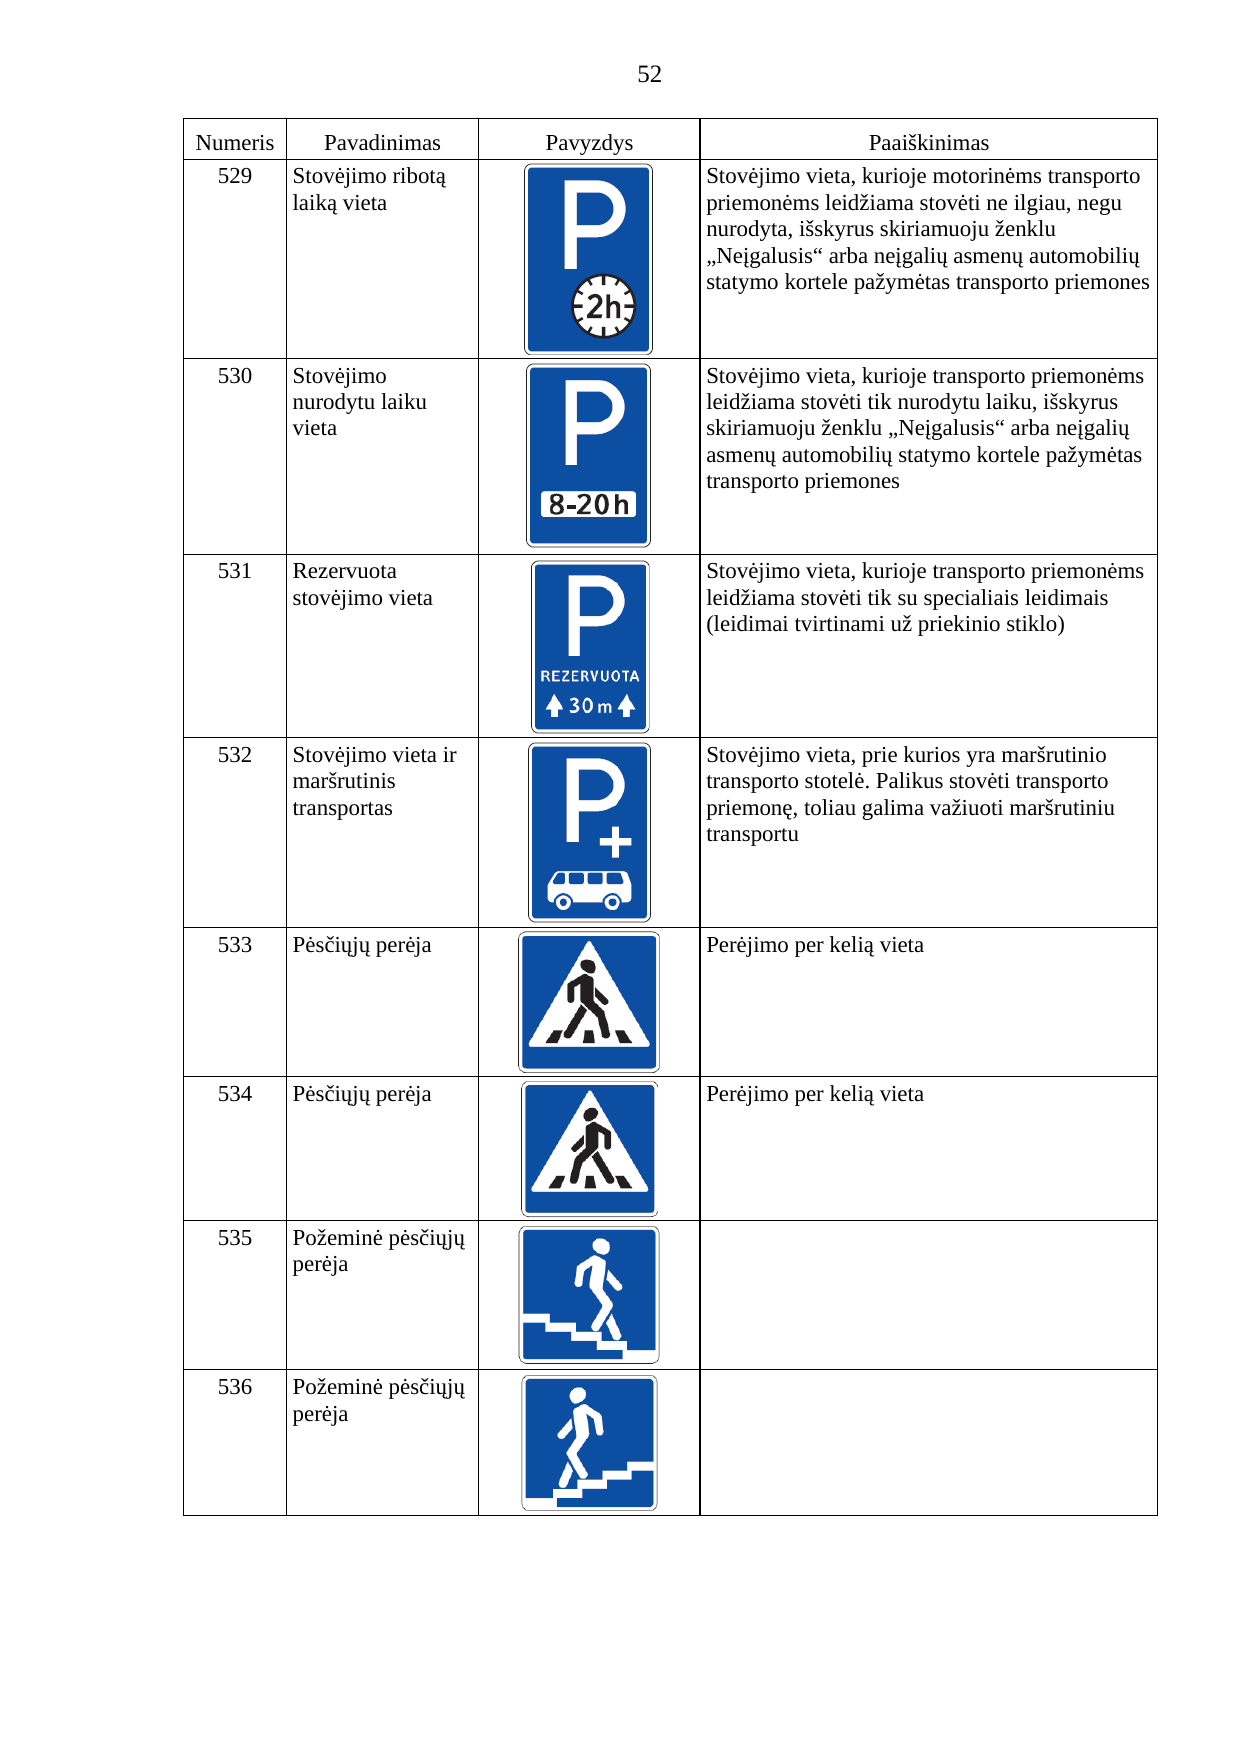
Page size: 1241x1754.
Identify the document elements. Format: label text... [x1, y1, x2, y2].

table_cell [479, 928, 699, 1076]
table_cell [479, 738, 699, 927]
table_header Paaiškinimas [701, 119, 1157, 159]
table_cell 536 [184, 1370, 286, 1515]
table_cell Stovėjimo vieta ir maršrutinis transportas [287, 738, 478, 927]
table_cell 535 [184, 1221, 286, 1369]
table_cell Požeminė pėsčiųjų perėja [287, 1221, 478, 1369]
table_cell 530 [184, 359, 286, 554]
table_cell [479, 359, 699, 554]
table_cell 532 [184, 738, 286, 927]
table_cell Stovėjimo ribotą laiką vieta [287, 160, 478, 358]
table_header Pavadinimas [287, 119, 478, 159]
table_cell [479, 160, 699, 358]
table_cell Stovėjimo vieta, kurioje motorinėms transporto priemonėms leidžiama stovėti ne ilgiau, negu nurodyta, išskyrus skiriamuoju ženklu „Neįgalusis“ arba neįgalių asmenų automobilių statymo kortele pažymėtas transporto priemones [701, 160, 1157, 358]
table_cell Pėsčiųjų perėja [287, 1077, 478, 1220]
table_cell 533 [184, 928, 286, 1076]
table_cell [479, 1221, 699, 1369]
table_header Pavyzdys [479, 119, 699, 159]
table_cell Stovėjimo vieta, kurioje transporto priemonėms leidžiama stovėti tik su specialiais leidimais (leidimai tvirtinami už priekinio stiklo) [701, 555, 1157, 737]
table_cell Rezervuota stovėjimo vieta [287, 555, 478, 737]
table_cell 534 [184, 1077, 286, 1220]
table_cell [479, 1370, 699, 1515]
table_cell [479, 1077, 699, 1220]
table_cell [479, 555, 699, 737]
table_cell 529 [184, 160, 286, 358]
table_cell Pėsčiųjų perėja [287, 928, 478, 1076]
table_cell Stovėjimo vieta, kurioje transporto priemonėms leidžiama stovėti tik nurodytu laiku, išskyrus skiriamuoju ženklu „Neįgalusis“ arba neįgalių asmenų automobilių statymo kortele pažymėtas transporto priemones [701, 359, 1157, 554]
table_cell Perėjimo per kelią vieta [701, 928, 1157, 1076]
table_cell Stovėjimo nurodytu laiku vieta [287, 359, 478, 554]
table_cell Požeminė pėsčiųjų perėja [287, 1370, 478, 1515]
table_cell [701, 1370, 1157, 1515]
table_cell 531 [184, 555, 286, 737]
table_header Numeris [184, 119, 286, 159]
table_cell Perėjimo per kelią vieta [701, 1077, 1157, 1220]
table_cell Stovėjimo vieta, prie kurios yra maršrutinio transporto stotelė. Palikus stovėti transporto priemonę, toliau galima važiuoti maršrutiniu transportu [701, 738, 1157, 927]
table_cell [701, 1221, 1157, 1369]
